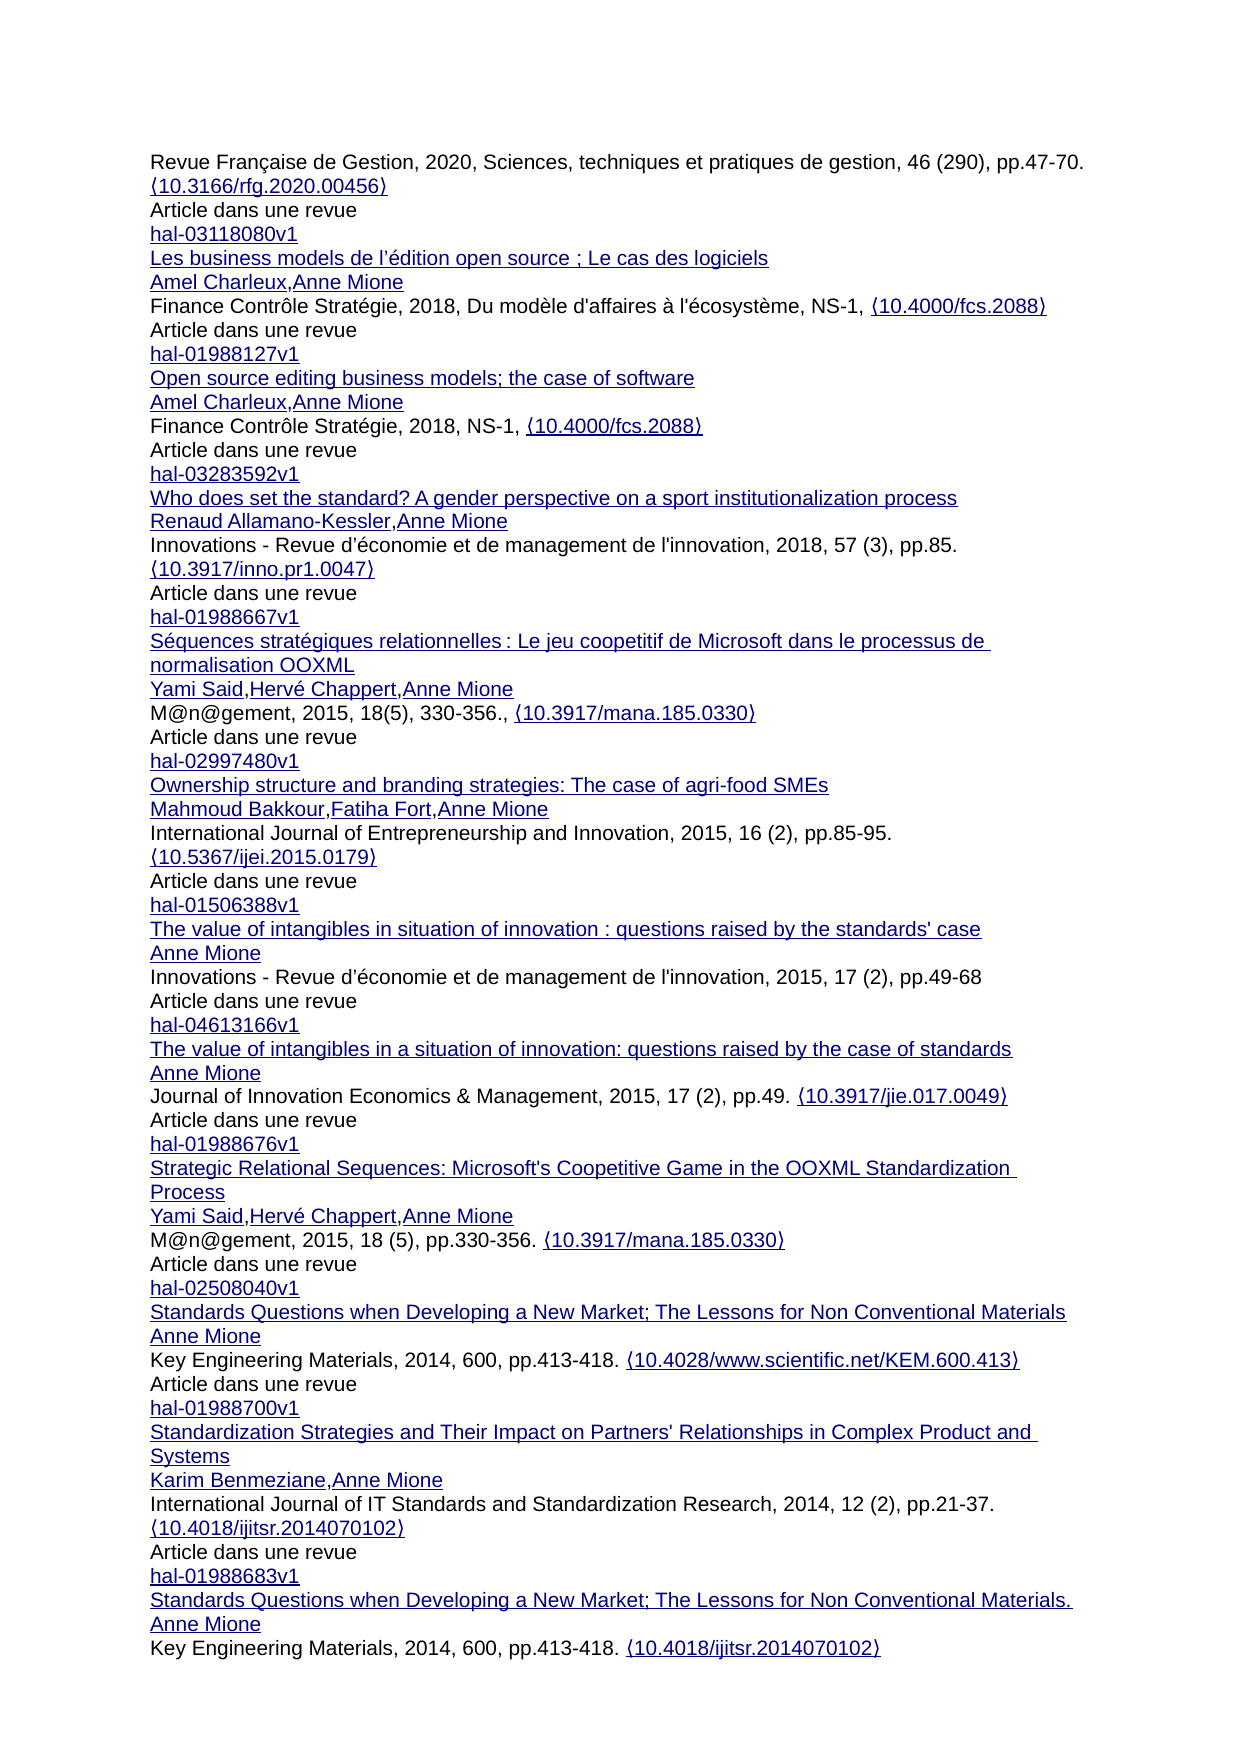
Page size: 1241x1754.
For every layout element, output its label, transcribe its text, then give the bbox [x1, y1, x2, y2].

table_cell Les business models de l’édition open source ; Le cas des logiciels Amel Charleux,Anne Mione Finance Contrôle Stratégie, 2018, Du modèle d'affaires à l'écosystème, NS-1, ⟨10.4000/fcs.2088⟩ Article dans une revue hal-01988127v1 [150, 246, 1090, 366]
table_cell The value of intangibles in situation of innovation : questions raised by the standards' case Anne Mione Innovations - Revue d’économie et de management de l'innovation, 2015, 17 (2), pp.49-68 Article dans une revue hal-04613166v1 [150, 917, 1090, 1036]
table_cell Strategic Relational Sequences: Microsoft's Coopetitive Game in the OOXML Standardization Process Yami Said,Hervé Chappert,Anne Mione M@n@gement, 2015, 18 (5), pp.330-356. ⟨10.3917/mana.185.0330⟩ Article dans une revue hal-02508040v1 [150, 1156, 1090, 1300]
table_cell Standardization Strategies and Their Impact on Partners' Relationships in Complex Product and Systems Karim Benmeziane,Anne Mione International Journal of IT Standards and Standardization Research, 2014, 12 (2), pp.21-37. ⟨10.4018/ijitsr.2014070102⟩ Article dans une revue hal-01988683v1 [150, 1420, 1090, 1587]
table_cell Standards Questions when Developing a New Market; The Lessons for Non Conventional Materials. Anne Mione Key Engineering Materials, 2014, 600, pp.413-418. ⟨10.4018/ijitsr.2014070102⟩ [150, 1588, 1090, 1659]
table_cell Ownership structure and branding strategies: The case of agri-food SMEs Mahmoud Bakkour,Fatiha Fort,Anne Mione International Journal of Entrepreneurship and Innovation, 2015, 16 (2), pp.85-95. ⟨10.5367/ijei.2015.0179⟩ Article dans une revue hal-01506388v1 [150, 773, 1090, 917]
table_cell The value of intangibles in a situation of innovation: questions raised by the case of standards Anne Mione Journal of Innovation Economics & Management, 2015, 17 (2), pp.49. ⟨10.3917/jie.017.0049⟩ Article dans une revue hal-01988676v1 [150, 1036, 1090, 1156]
table_cell Séquences stratégiques relationnelles : Le jeu coopetitif de Microsoft dans le processus de normalisation OOXML Yami Said,Hervé Chappert,Anne Mione M@n@gement, 2015, 18(5), 330‑356., ⟨10.3917/mana.185.0330⟩ Article dans une revue hal-02997480v1 [150, 629, 1090, 773]
table_cell Who does set the standard? A gender perspective on a sport institutionalization process Renaud Allamano-Kessler,Anne Mione Innovations - Revue d’économie et de management de l'innovation, 2018, 57 (3), pp.85. ⟨10.3917/inno.pr1.0047⟩ Article dans une revue hal-01988667v1 [150, 485, 1090, 629]
table_cell Revue Française de Gestion, 2020, Sciences, techniques et pratiques de gestion, 46 (290), pp.47-70. ⟨10.3166/rfg.2020.00456⟩ Article dans une revue hal-03118080v1 [150, 150, 1090, 246]
table_cell Standards Questions when Developing a New Market; The Lessons for Non Conventional Materials Anne Mione Key Engineering Materials, 2014, 600, pp.413-418. ⟨10.4028/www.scientific.net/KEM.600.413⟩ Article dans une revue hal-01988700v1 [150, 1300, 1090, 1420]
table_cell Open source editing business models; the case of software Amel Charleux,Anne Mione Finance Contrôle Stratégie, 2018, NS-1, ⟨10.4000/fcs.2088⟩ Article dans une revue hal-03283592v1 [150, 366, 1090, 485]
